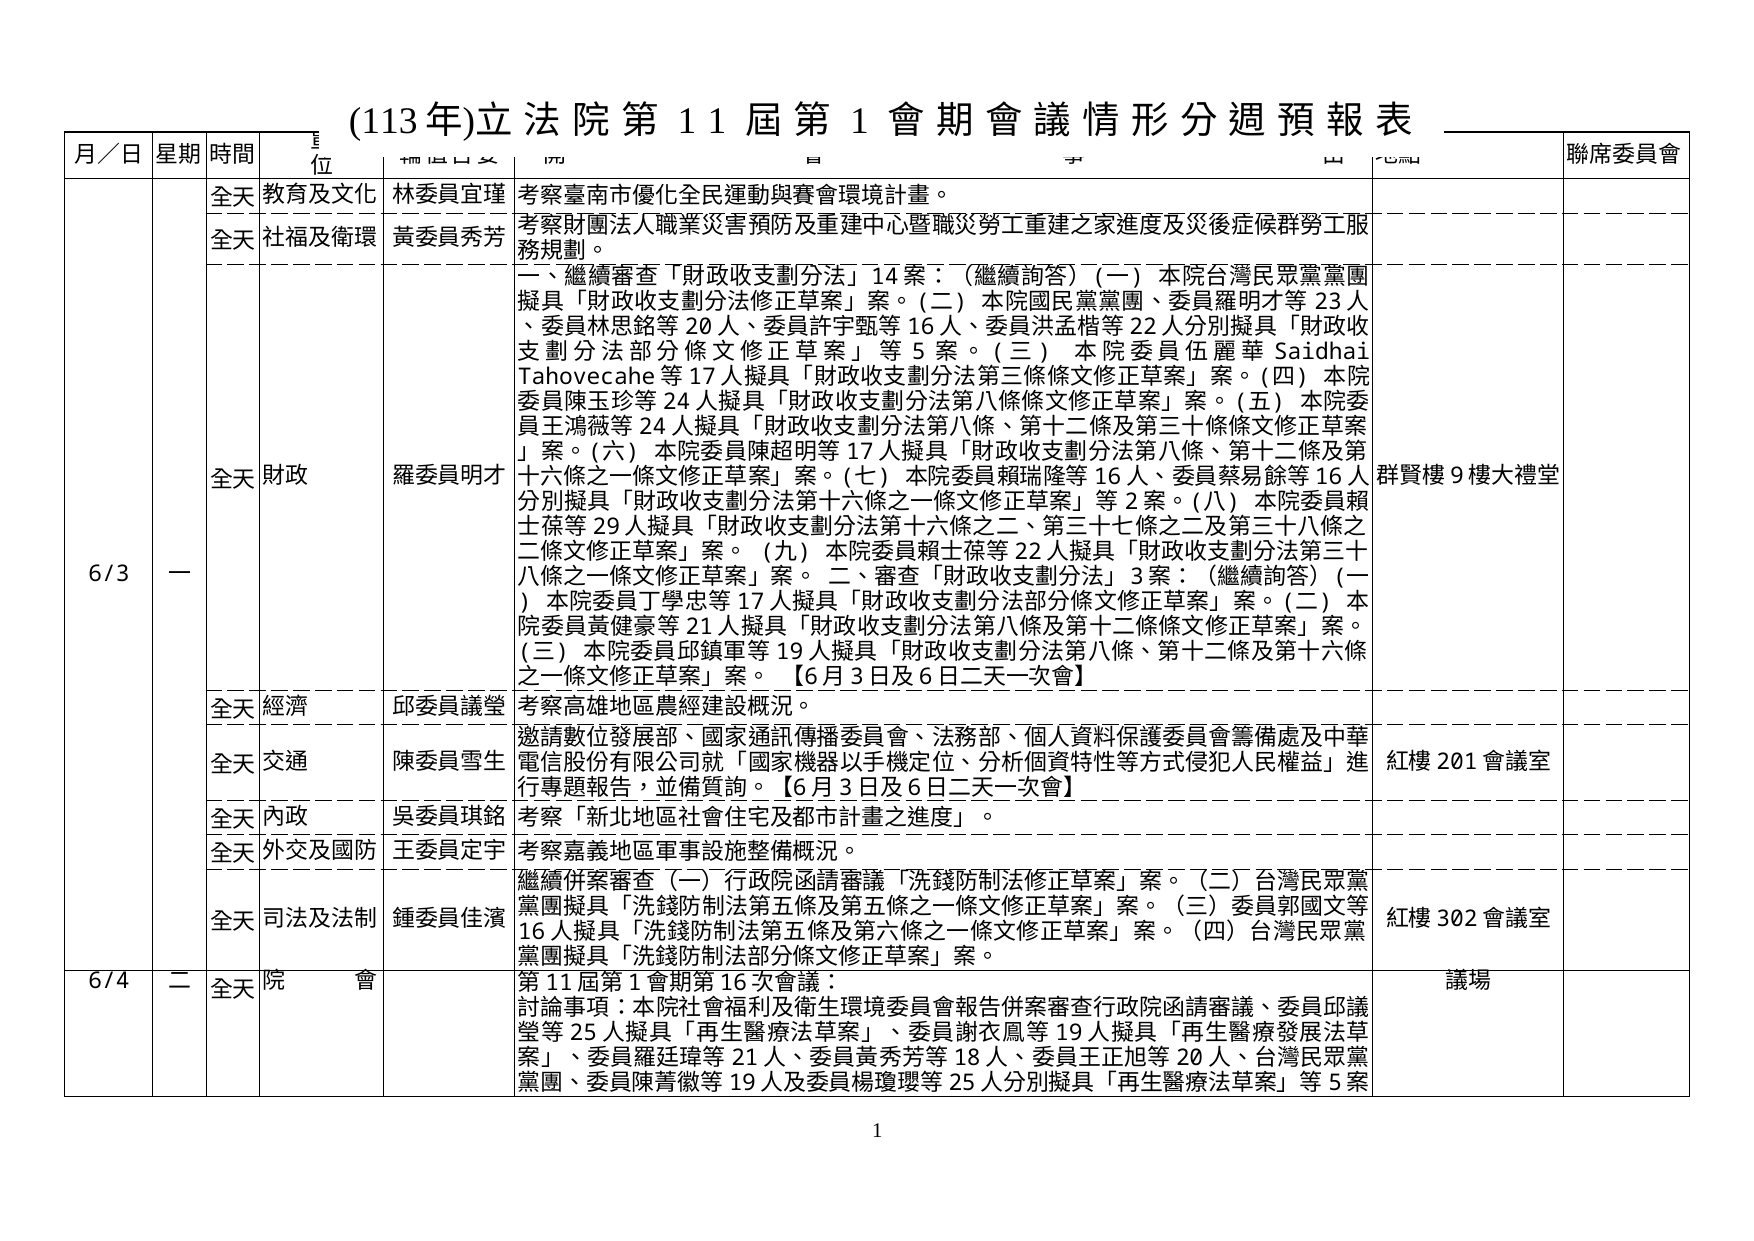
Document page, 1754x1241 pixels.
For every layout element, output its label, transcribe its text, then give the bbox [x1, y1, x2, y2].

table_cell 社福及衛環 [260, 213, 383, 263]
table_cell 全天 [207, 264, 259, 689]
table_cell 外交及國防 [260, 834, 383, 868]
table_cell 內政 [260, 800, 383, 834]
table_cell 群賢樓9樓大禮堂 [1373, 264, 1563, 689]
table_cell [1564, 213, 1689, 263]
table_cell 議場 [1373, 971, 1563, 1096]
table_cell 二 [153, 971, 206, 1096]
table_cell 全天 [207, 690, 259, 724]
table_cell 全天 [207, 869, 259, 969]
table_header 月／日 [65, 133, 152, 178]
table_cell [1564, 869, 1689, 969]
table_cell 司法及法制 [260, 869, 383, 969]
table_cell 陳委員雪生 [384, 724, 514, 800]
table_cell 考察臺南市優化全民運動與賽會環境計畫。 [515, 179, 1372, 212]
table_cell 考察「新北地區社會住宅及都市計畫之進度」。 [515, 800, 1372, 834]
table_cell 全天 [207, 834, 259, 868]
table_cell 考察高雄地區農經建設概況。 [515, 690, 1372, 724]
table_cell 林委員宜瑾 [384, 179, 514, 212]
table_cell 交通 [260, 724, 383, 800]
table_cell 6/3 [65, 179, 152, 969]
table_cell 考察嘉義地區軍事設施整備概況。 [515, 834, 1372, 868]
table_cell [1564, 834, 1689, 868]
table_cell 經濟 [260, 690, 383, 724]
table_header [384, 157, 514, 178]
table_cell 財政 [260, 264, 383, 689]
table_cell 羅委員明才 [384, 264, 514, 689]
table_header 時間 [207, 133, 259, 178]
table_cell 全天 [207, 971, 259, 1096]
table_header 地點 [1373, 133, 1563, 178]
table_cell 鍾委員佳濱 [384, 869, 514, 969]
table_header 單 位 [260, 133, 383, 178]
table_cell [384, 971, 514, 1096]
table_cell 一 [153, 179, 206, 969]
table_cell 全天 [207, 179, 259, 212]
table_cell [1564, 179, 1689, 212]
table_cell [1373, 800, 1563, 834]
table_header 聯席委員會 [1564, 133, 1689, 178]
table_cell 黃委員秀芳 [384, 213, 514, 263]
table_cell 全天 [207, 213, 259, 263]
table_header [515, 157, 1372, 178]
table_cell 吳委員琪銘 [384, 800, 514, 834]
table_cell 全天 [207, 724, 259, 800]
table_cell [1564, 971, 1689, 1096]
table_cell 王委員定宇 [384, 834, 514, 868]
table_cell [1564, 690, 1689, 724]
table_header 星期 [153, 133, 206, 178]
table_cell 紅樓201會議室 [1373, 724, 1563, 800]
text (113年)立法院第11屆第1會期會議情形分週預報表 [334, 90, 1429, 144]
table_cell 院 會 [260, 971, 383, 1096]
table_cell 一、繼續審查「財政收支劃分法」14案：（繼續詢答）(一) 本院台灣民眾黨黨團擬具「財政收支劃分法修正草案」案。(二) 本院國民黨黨團、委員羅明才等23人、委員林思銘等20人、委員許宇甄等16人、委員洪孟楷等22人分別擬具「財政收支劃分法部分條文修正草案」等5案。(三) 本院委員伍麗華Saidhai Tahovecahe等17人擬具「財政收支劃分法第三條條文修正草案」案。(四) 本院委員陳玉珍等24人擬具「財政收支劃分法第八條條文修正草案」案。(五) 本院委員王鴻薇等24人擬具「財政收支劃分法第八條、第十二條及第三十條條文修正草案」案。(六) 本院委員陳超明等17人擬具「財政收支劃分法第八條、第十二條及第十六條之一條文修正草案」案。(七) 本院委員賴瑞隆等16人、委員蔡易餘等16人分別擬具「財政收支劃分法第十六條之一條文修正草案」等2案。(八) 本院委員賴士葆等29人擬具「財政收支劃分法第十六條之二、第三十七條之二及第三十八條之二條文修正草案」案。 (九) 本院委員賴士葆等22人擬具「財政收支劃分法第三十八條之一條文修正草案」案。 二、審查「財政收支劃分法」3案：（繼續詢答）(一) 本院委員丁學忠等17人擬具「財政收支劃分法部分條文修正草案」案。(二) 本院委員黃健豪等21人擬具「財政收支劃分法第八條及第十二條條文修正草案」案。(三) 本院委員邱鎮軍等19人擬具「財政收支劃分法第八條、第十二條及第十六條之一條文修正草案」案。 【6月3日及6日二天一次會】 [515, 264, 1372, 689]
table_cell 6/4 [65, 971, 152, 1096]
table_cell 全天 [207, 800, 259, 834]
table_cell 紅樓302會議室 [1373, 869, 1563, 969]
table_cell 繼續併案審查（一）行政院函請審議「洗錢防制法修正草案」案。（二）台灣民眾黨黨團擬具「洗錢防制法第五條及第五條之一條文修正草案」案。（三）委員郭國文等16人擬具「洗錢防制法第五條及第六條之一條文修正草案」案。（四）台灣民眾黨黨團擬具「洗錢防制法部分條文修正草案」案。 [515, 869, 1372, 969]
table_cell 邱委員議瑩 [384, 690, 514, 724]
table_cell [1373, 834, 1563, 868]
table_cell 邀請數位發展部、國家通訊傳播委員會、法務部、個人資料保護委員會籌備處及中華電信股份有限公司就「國家機器以手機定位、分析個資特性等方式侵犯人民權益」進行專題報告，並備質詢。【6月3日及6日二天一次會】 [515, 724, 1372, 800]
table_cell [1564, 724, 1689, 800]
table_cell [1564, 264, 1689, 689]
table_cell 第11屆第1會期第16次會議： 討論事項：本院社會福利及衛生環境委員會報告併案審查行政院函請審議、委員邱議瑩等25人擬具「再生醫療法草案」、委員謝衣鳯等19人擬具「再生醫療發展法草案」、委員羅廷瑋等21人、委員黃秀芳等18人、委員王正旭等20人、台灣民眾黨黨團、委員陳菁徽等19人及委員楊瓊瓔等25人分別擬具「再生醫療法草案」等5案 [515, 971, 1372, 1096]
table_cell [1564, 800, 1689, 834]
table_cell 考察財團法人職業災害預防及重建中心暨職災勞工重建之家進度及災後症候群勞工服務規劃。 [515, 213, 1372, 263]
table_cell [1373, 179, 1563, 212]
table_cell 教育及文化 [260, 179, 383, 212]
table_cell [1373, 690, 1563, 724]
table_cell [1373, 213, 1563, 263]
